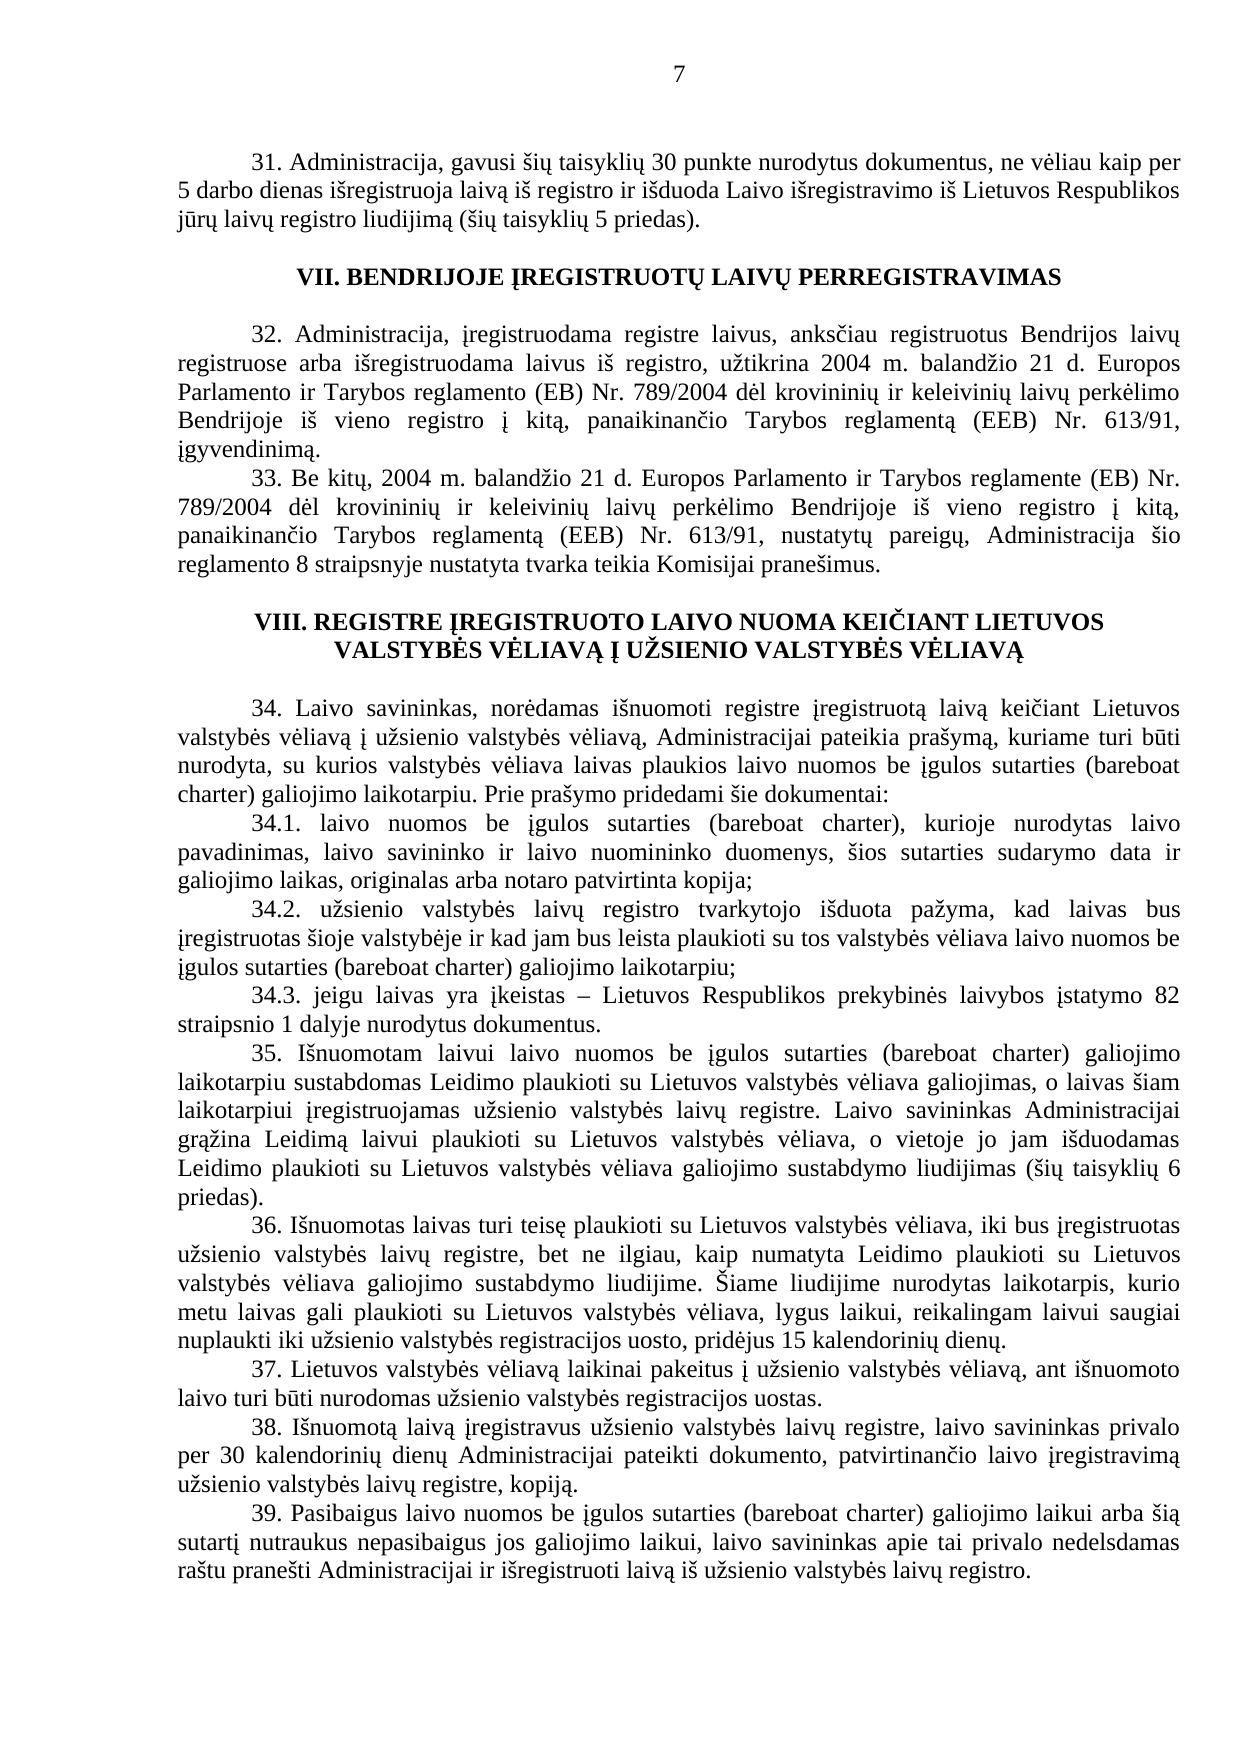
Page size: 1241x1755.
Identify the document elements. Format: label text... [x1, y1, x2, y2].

text 34.3. jeigu laivas yra įkeistas – Lietuvos Respublikos prekybinės laivybos įstatymo 82 straipsnio 1 dalyje nurodytus dokumentus. [177, 981, 1181, 1038]
text 34.2. užsienio valstybės laivų registro tvarkytojo išduota pažyma, kad laivas bus įregistruotas šioje valstybėje ir kad jam bus leista plaukioti su tos valstybės vėliava laivo nuomos be įgulos sutarties (bareboat charter) galiojimo laikotarpiu; [177, 894, 1181, 981]
text 33. Be kitų, 2004 m. balandžio 21 d. Europos Parlamento ir Tarybos reglamente (EB) Nr. 789/2004 dėl krovininių ir keleivinių laivų perkėlimo Bendrijoje iš vieno registro į kitą, panaikinančio Tarybos reglamentą (EEB) Nr. 613/91, nustatytų pareigų, Administracija šio reglamento 8 straipsnyje nustatyta tvarka teikia Komisijai pranešimus. [177, 463, 1181, 578]
text 32. Administracija, įregistruodama registre laivus, anksčiau registruotus Bendrijos laivų registruose arba išregistruodama laivus iš registro, užtikrina 2004 m. balandžio 21 d. Europos Parlamento ir Tarybos reglamento (EB) Nr. 789/2004 dėl krovininių ir keleivinių laivų perkėlimo Bendrijoje iš vieno registro į kitą, panaikinančio Tarybos reglamentą (EEB) Nr. 613/91, įgyvendinimą. [177, 319, 1181, 463]
text 31. Administracija, gavusi šių taisyklių 30 punkte nurodytus dokumentus, ne vėliau kaip per 5 darbo dienas išregistruoja laivą iš registro ir išduoda Laivo išregistravimo iš Lietuvos Respublikos jūrų laivų registro liudijimą (šių taisyklių 5 priedas). [177, 147, 1181, 233]
text 37. Lietuvos valstybės vėliavą laikinai pakeitus į užsienio valstybės vėliavą, ant išnuomoto laivo turi būti nurodomas užsienio valstybės registracijos uostas. [177, 1354, 1181, 1412]
text 38. Išnuomotą laivą įregistravus užsienio valstybės laivų registre, laivo savininkas privalo per 30 kalendorinių dienų Administracijai pateikti dokumento, patvirtinančio laivo įregistravimą užsienio valstybės laivų registre, kopiją. [177, 1412, 1181, 1498]
text VII. BENDRIJOJE ĮREGISTRUOTŲ LAIVŲ PERREGISTRAVIMAS [177, 262, 1181, 291]
text 39. Pasibaigus laivo nuomos be įgulos sutarties (bareboat charter) galiojimo laikui arba šią sutartį nutraukus nepasibaigus jos galiojimo laikui, laivo savininkas apie tai privalo nedelsdamas raštu pranešti Administracijai ir išregistruoti laivą iš užsienio valstybės laivų registro. [177, 1498, 1181, 1584]
text 35. Išnuomotam laivui laivo nuomos be įgulos sutarties (bareboat charter) galiojimo laikotarpiu sustabdomas Leidimo plaukioti su Lietuvos valstybės vėliava galiojimas, o laivas šiam laikotarpiui įregistruojamas užsienio valstybės laivų registre. Laivo savininkas Administracijai grąžina Leidimą laivui plaukioti su Lietuvos valstybės vėliava, o vietoje jo jam išduodamas Leidimo plaukioti su Lietuvos valstybės vėliava galiojimo sustabdymo liudijimas (šių taisyklių 6 priedas). [177, 1038, 1181, 1211]
text VIII. REGISTRE ĮREGISTRUOTO LAIVO NUOMA KEIČIANT LIETUVOS VALSTYBĖS VĖLIAVĄ Į UŽSIENIO VALSTYBĖS VĖLIAVĄ [177, 607, 1181, 664]
text 34. Laivo savininkas, norėdamas išnuomoti registre įregistruotą laivą keičiant Lietuvos valstybės vėliavą į užsienio valstybės vėliavą, Administracijai pateikia prašymą, kuriame turi būti nurodyta, su kurios valstybės vėliava laivas plaukios laivo nuomos be įgulos sutarties (bareboat charter) galiojimo laikotarpiu. Prie prašymo pridedami šie dokumentai: [177, 693, 1181, 808]
text 36. Išnuomotas laivas turi teisę plaukioti su Lietuvos valstybės vėliava, iki bus įregistruotas užsienio valstybės laivų registre, bet ne ilgiau, kaip numatyta Leidimo plaukioti su Lietuvos valstybės vėliava galiojimo sustabdymo liudijime. Šiame liudijime nurodytas laikotarpis, kurio metu laivas gali plaukioti su Lietuvos valstybės vėliava, lygus laikui, reikalingam laivui saugiai nuplaukti iki užsienio valstybės registracijos uosto, pridėjus 15 kalendorinių dienų. [177, 1211, 1181, 1354]
text 34.1. laivo nuomos be įgulos sutarties (bareboat charter), kurioje nurodytas laivo pavadinimas, laivo savininko ir laivo nuomininko duomenys, šios sutarties sudarymo data ir galiojimo laikas, originalas arba notaro patvirtinta kopija; [177, 808, 1181, 894]
